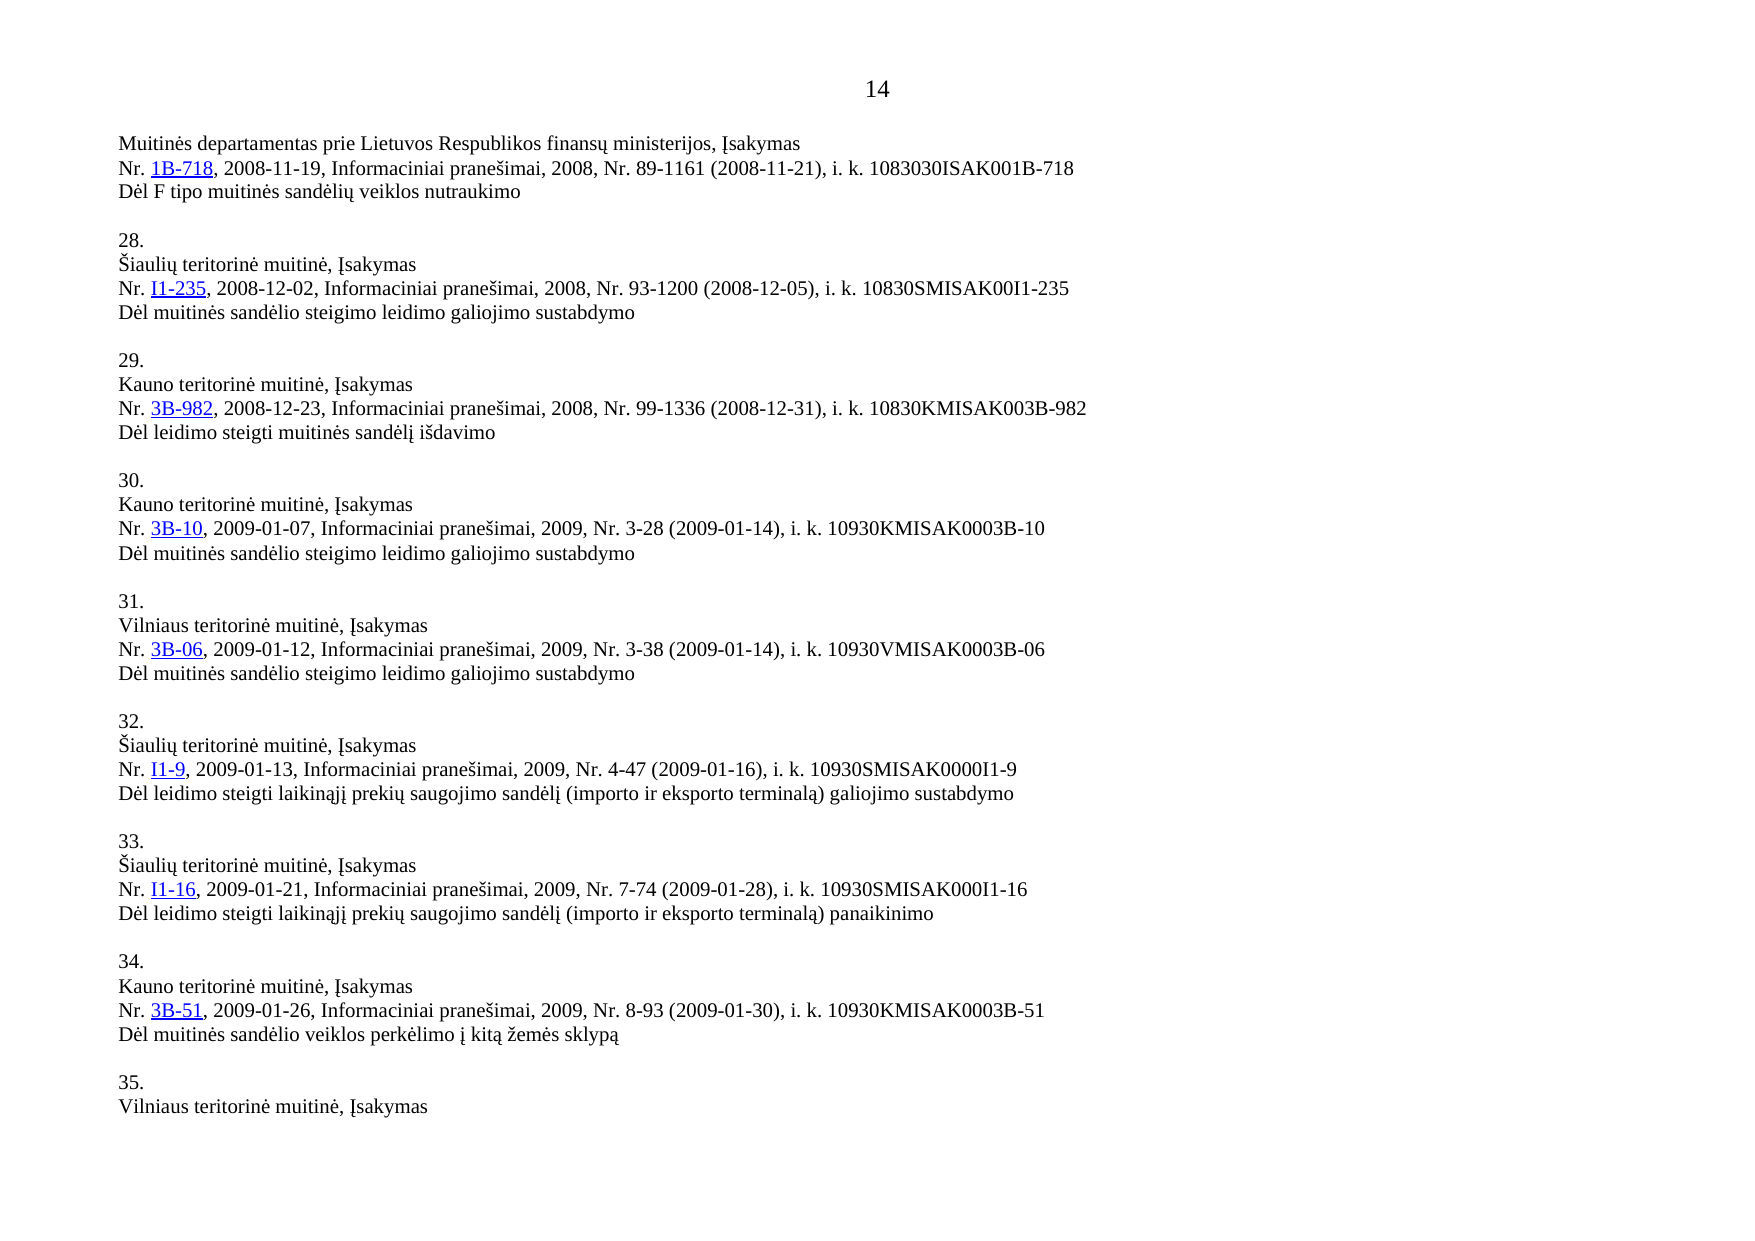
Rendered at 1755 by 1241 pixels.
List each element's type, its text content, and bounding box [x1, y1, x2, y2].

text 35. [118, 1070, 1636, 1094]
text Dėl leidimo steigti laikinąjį prekių saugojimo sandėlį (importo ir eksporto terminalą) panaikinimo [118, 901, 1636, 925]
text 33. [118, 829, 1636, 853]
text Vilniaus teritorinė muitinė, Įsakymas [118, 1094, 1636, 1118]
text Dėl leidimo steigti laikinąjį prekių saugojimo sandėlį (importo ir eksporto terminalą) galiojimo sustabdymo [118, 781, 1636, 805]
text Muitinės departamentas prie Lietuvos Respublikos finansų ministerijos, Įsakymas [118, 131, 1636, 155]
text Nr. 3B-06, 2009-01-12, Informaciniai pranešimai, 2009, Nr. 3-38 (2009-01-14), i. k. 10930VMISAK0003B-06 [118, 637, 1636, 661]
text Dėl muitinės sandėlio steigimo leidimo galiojimo sustabdymo [118, 661, 1636, 685]
text Nr. I1-16, 2009-01-21, Informaciniai pranešimai, 2009, Nr. 7-74 (2009-01-28), i. k. 10930SMISAK000I1-16 [118, 877, 1636, 901]
text 34. [118, 949, 1636, 973]
text Kauno teritorinė muitinė, Įsakymas [118, 973, 1636, 998]
text Šiaulių teritorinė muitinė, Įsakymas [118, 853, 1636, 877]
text Vilniaus teritorinė muitinė, Įsakymas [118, 613, 1636, 637]
text Šiaulių teritorinė muitinė, Įsakymas [118, 252, 1636, 276]
text Nr. I1-235, 2008-12-02, Informaciniai pranešimai, 2008, Nr. 93-1200 (2008-12-05), i. k. 10830SMISAK00I1-235 [118, 276, 1636, 300]
text Nr. 3B-10, 2009-01-07, Informaciniai pranešimai, 2009, Nr. 3-28 (2009-01-14), i. k. 10930KMISAK0003B-10 [118, 516, 1636, 540]
text 31. [118, 588, 1636, 613]
text Nr. 1B-718, 2008-11-19, Informaciniai pranešimai, 2008, Nr. 89-1161 (2008-11-21), i. k. 1083030ISAK001B-718 [118, 155, 1636, 179]
text Nr. 3B-982, 2008-12-23, Informaciniai pranešimai, 2008, Nr. 99-1336 (2008-12-31), i. k. 10830KMISAK003B-982 [118, 396, 1636, 420]
text Dėl muitinės sandėlio veiklos perkėlimo į kitą žemės sklypą [118, 1022, 1636, 1046]
text Dėl muitinės sandėlio steigimo leidimo galiojimo sustabdymo [118, 300, 1636, 324]
text Kauno teritorinė muitinė, Įsakymas [118, 372, 1636, 396]
text Nr. I1-9, 2009-01-13, Informaciniai pranešimai, 2009, Nr. 4-47 (2009-01-16), i. k. 10930SMISAK0000I1-9 [118, 757, 1636, 781]
text Kauno teritorinė muitinė, Įsakymas [118, 492, 1636, 516]
text 32. [118, 709, 1636, 733]
text 28. [118, 228, 1636, 252]
text Šiaulių teritorinė muitinė, Įsakymas [118, 733, 1636, 757]
text Dėl F tipo muitinės sandėlių veiklos nutraukimo [118, 179, 1636, 203]
text Nr. 3B-51, 2009-01-26, Informaciniai pranešimai, 2009, Nr. 8-93 (2009-01-30), i. k. 10930KMISAK0003B-51 [118, 998, 1636, 1022]
text Dėl muitinės sandėlio steigimo leidimo galiojimo sustabdymo [118, 540, 1636, 564]
text 30. [118, 468, 1636, 492]
text 29. [118, 348, 1636, 372]
text Dėl leidimo steigti muitinės sandėlį išdavimo [118, 420, 1636, 444]
